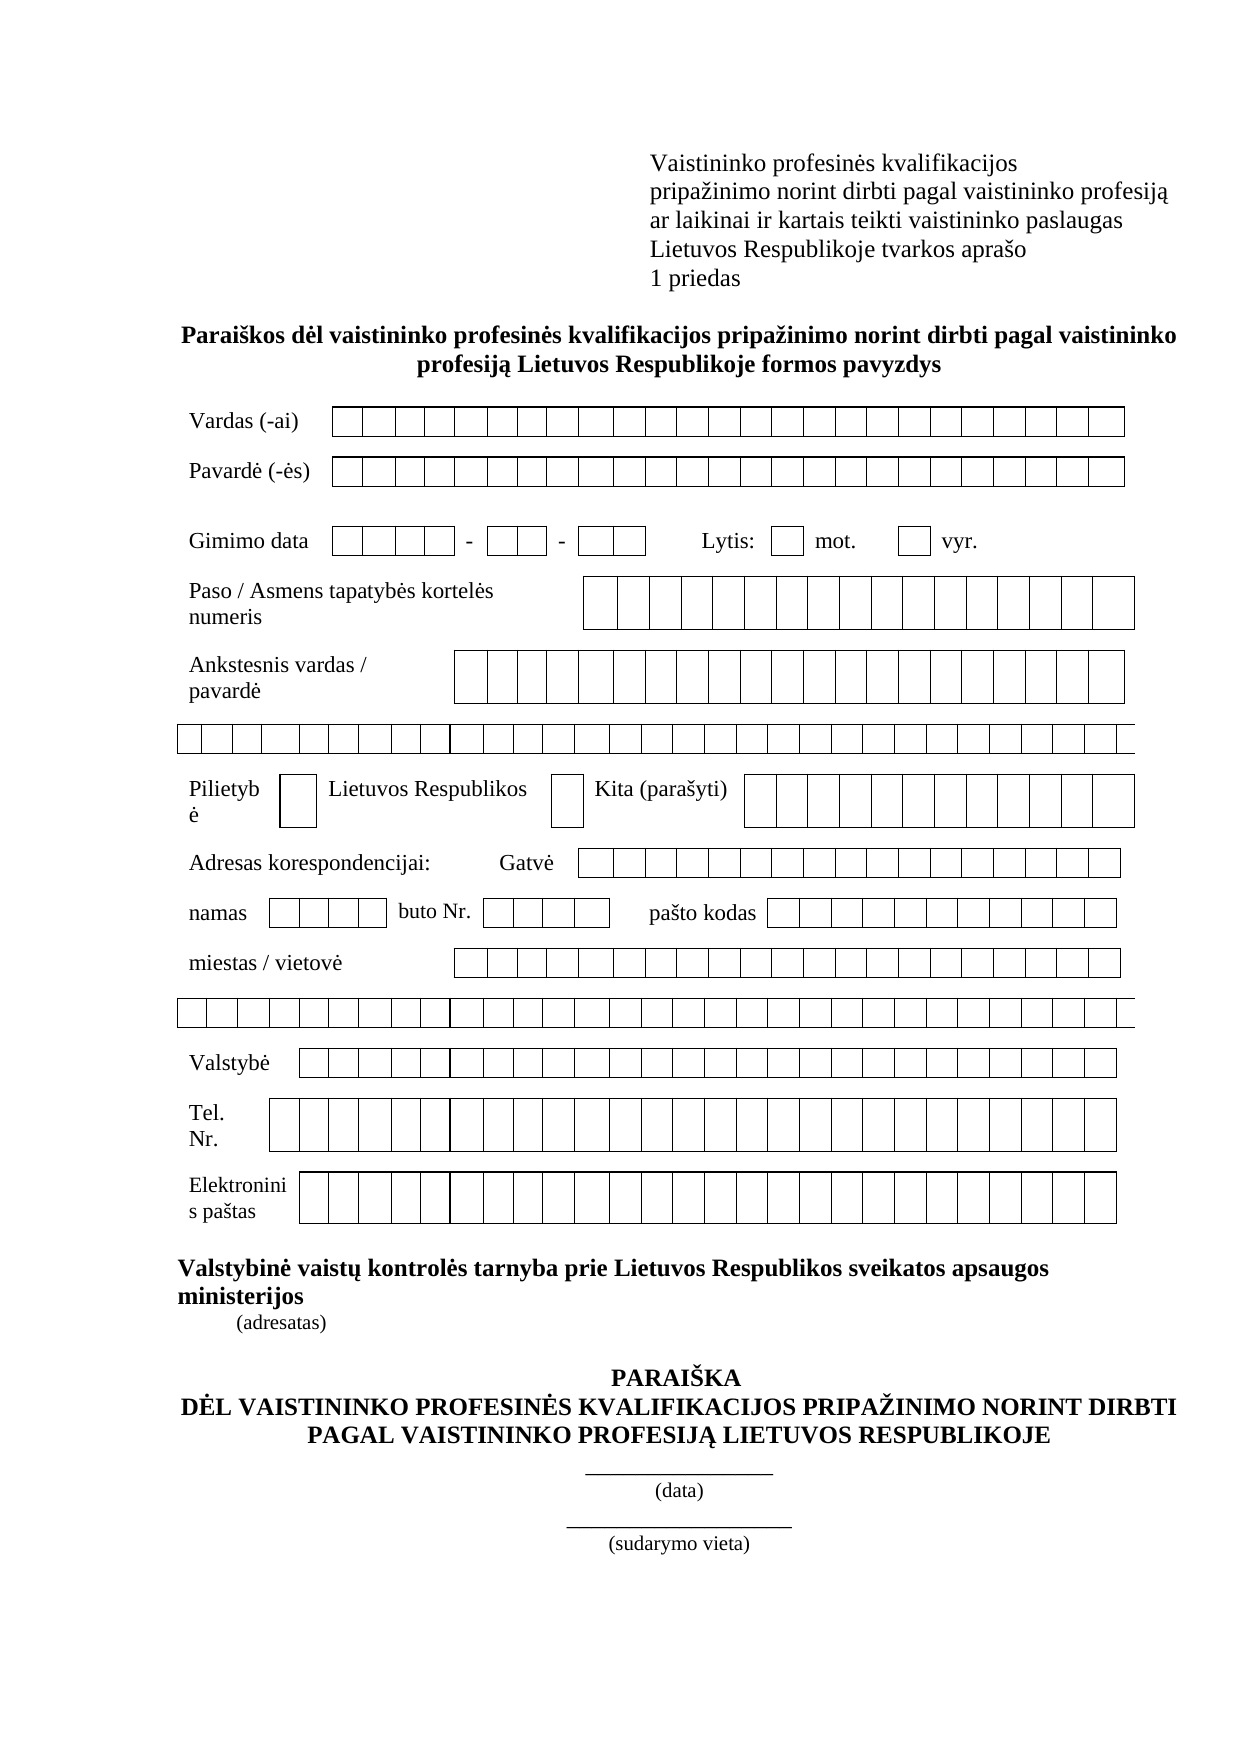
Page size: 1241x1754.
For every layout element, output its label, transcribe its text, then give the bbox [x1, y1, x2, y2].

table_cell [359, 1099, 391, 1151]
table_cell [642, 1099, 672, 1151]
table_cell [451, 999, 483, 1027]
table_cell [1125, 948, 1134, 977]
table_cell [1120, 898, 1124, 927]
table_cell [768, 1099, 799, 1151]
table_cell [1085, 999, 1116, 1027]
text _______________ [177, 1449, 1181, 1478]
table_cell [1093, 577, 1134, 629]
table_cell [177, 977, 1134, 997]
table_cell [962, 949, 993, 977]
table_cell [359, 1173, 391, 1223]
table_cell [575, 1049, 609, 1077]
table_cell [455, 651, 487, 703]
table_cell [863, 1099, 894, 1151]
table_cell Adresas korespondencijai: [177, 848, 488, 877]
table_header [333, 408, 362, 436]
table_cell [300, 1173, 328, 1223]
table_cell [333, 527, 362, 555]
table_cell [421, 1173, 449, 1223]
table_cell [673, 1049, 704, 1077]
table_cell [895, 1173, 926, 1223]
table_cell [514, 1173, 542, 1223]
table_cell [863, 725, 894, 753]
table_cell [895, 999, 926, 1027]
table_cell [451, 1173, 483, 1223]
table_cell [178, 725, 201, 753]
table_cell [705, 999, 736, 1027]
table_cell [421, 1049, 449, 1077]
table_cell mot. [804, 526, 898, 555]
table_cell [1057, 651, 1088, 703]
table_cell [745, 577, 776, 629]
text 1 priedas [649, 263, 1181, 291]
table_cell [552, 775, 583, 827]
table_header [741, 408, 771, 436]
table_header [455, 408, 487, 436]
table_cell [958, 725, 989, 753]
table_cell [177, 629, 1134, 649]
table_cell [745, 775, 776, 827]
table_cell [1085, 899, 1116, 927]
table_cell [1062, 577, 1092, 629]
table_cell [741, 458, 771, 486]
table_cell [1057, 849, 1088, 877]
table_header [363, 408, 395, 436]
table_cell [872, 775, 902, 827]
table_cell [177, 877, 1134, 897]
table_cell [1026, 849, 1056, 877]
table_cell [899, 849, 930, 877]
table_cell [642, 1049, 672, 1077]
table_cell [800, 999, 831, 1027]
table_cell [610, 999, 641, 1027]
table_cell [1053, 999, 1084, 1027]
table_cell [610, 1049, 641, 1077]
table_cell [768, 899, 799, 927]
table_cell [737, 1049, 767, 1077]
table_cell Kita (parašyti) [584, 774, 744, 827]
table_cell [1125, 1098, 1134, 1151]
table_cell [709, 949, 740, 977]
table_cell [1089, 949, 1120, 977]
table_cell [455, 458, 487, 486]
table_cell [713, 577, 744, 629]
text DĖL VAISTININKO PROFESINĖS KVALIFIKACIJOS PRIPAŽINIMO NORINT DIRBTI PAGAL VAISTININKO PROFESIJĄ LIETUVOS RESPUBLIKOJE [177, 1392, 1181, 1449]
table_cell - [455, 526, 487, 555]
table_cell [832, 1049, 862, 1077]
table_cell [514, 1099, 542, 1151]
table_cell [705, 1099, 736, 1151]
table_cell vyr. [931, 526, 1025, 555]
table_header [931, 408, 961, 436]
text Paraiška [177, 1363, 1181, 1392]
table_cell [333, 458, 362, 486]
text pripažinimo norint dirbti pagal vaistininko profesiją [649, 176, 1181, 205]
table_cell [772, 527, 803, 555]
table_cell [1125, 1048, 1134, 1077]
table_cell [646, 458, 676, 486]
table_cell [270, 899, 299, 927]
table_cell [455, 949, 487, 977]
table_cell [958, 1173, 989, 1223]
table_cell [329, 1049, 358, 1077]
table_cell [575, 725, 609, 753]
table_cell [899, 651, 930, 703]
table_cell [772, 849, 803, 877]
table_cell [1093, 775, 1134, 827]
table_cell [903, 775, 934, 827]
table_cell [768, 999, 799, 1027]
table_cell [1125, 1171, 1134, 1223]
table_cell Lietuvos Respublikos [317, 774, 551, 827]
table_cell [1125, 456, 1134, 486]
table_cell [514, 999, 542, 1027]
table_cell [396, 458, 424, 486]
table_cell [832, 999, 862, 1027]
table_cell [421, 725, 449, 753]
table_cell [392, 1099, 420, 1151]
table_cell [421, 1099, 449, 1151]
table_cell [177, 555, 1134, 576]
table_header [1089, 408, 1124, 436]
table_cell [1022, 899, 1052, 927]
table_cell [484, 1099, 513, 1151]
table_cell [677, 849, 708, 877]
table_cell [1026, 651, 1056, 703]
table_header [396, 408, 424, 436]
table_cell [1085, 725, 1116, 753]
table_header [772, 408, 803, 436]
table_cell [1125, 650, 1134, 703]
table_header [1057, 408, 1088, 436]
table_cell [202, 725, 232, 753]
table_cell [768, 1049, 799, 1077]
table_cell [642, 725, 672, 753]
table_cell [300, 1049, 328, 1077]
table_cell [673, 999, 704, 1027]
table_cell [363, 458, 395, 486]
table_cell [610, 1099, 641, 1151]
table_cell [709, 458, 740, 486]
table_cell [451, 1099, 483, 1151]
table_cell [488, 651, 517, 703]
table_cell [359, 1049, 391, 1077]
table_cell [990, 1099, 1021, 1151]
table_cell [359, 725, 391, 753]
table_cell [804, 458, 835, 486]
table_header [709, 408, 740, 436]
table_cell [451, 1049, 483, 1077]
table_cell [804, 651, 835, 703]
table_cell [1053, 899, 1084, 927]
table_cell [705, 1049, 736, 1077]
table_cell [737, 1099, 767, 1151]
table_cell [872, 577, 902, 629]
table_cell [329, 899, 358, 927]
text Vaistininko profesinės kvalifikacijos [649, 148, 1181, 176]
table_cell [392, 725, 420, 753]
table_cell [832, 899, 862, 927]
table_cell [488, 949, 517, 977]
table_cell [451, 725, 483, 753]
table_header [994, 408, 1025, 436]
table_cell [682, 577, 712, 629]
table_cell [642, 1173, 672, 1223]
table_cell [927, 1049, 957, 1077]
table_cell [1022, 1049, 1052, 1077]
table_cell [967, 577, 997, 629]
table_cell [800, 1173, 831, 1223]
table_cell [1085, 1049, 1116, 1077]
table_cell [484, 1049, 513, 1077]
table_cell [650, 577, 681, 629]
table_cell [270, 1099, 299, 1151]
table_cell [329, 725, 358, 753]
table_cell [396, 527, 424, 555]
table_header [677, 408, 708, 436]
table_cell [962, 651, 993, 703]
table_cell [575, 999, 609, 1027]
table_cell [931, 949, 961, 977]
table_cell [1120, 1171, 1124, 1223]
table_header [836, 408, 866, 436]
table_cell [329, 1099, 358, 1151]
table_cell [646, 651, 676, 703]
table_cell [1125, 898, 1134, 927]
table_cell [931, 651, 961, 703]
table_cell [618, 577, 649, 629]
table_cell [804, 949, 835, 977]
table_cell [1125, 848, 1134, 877]
table_cell [543, 899, 574, 927]
table_cell [579, 849, 613, 877]
table_cell [614, 949, 645, 977]
table_cell [300, 725, 328, 753]
table_cell [1120, 999, 1124, 1027]
table_cell [867, 949, 898, 977]
table_cell [270, 999, 299, 1027]
table_cell [1022, 1173, 1052, 1223]
table_cell [1089, 849, 1120, 877]
table_cell [359, 999, 391, 1027]
table_cell pašto kodas [610, 898, 767, 927]
table_cell [962, 849, 993, 877]
table_cell [998, 775, 1029, 827]
text (adresatas) [177, 1310, 1181, 1334]
table_cell [927, 725, 957, 753]
table_cell [1030, 775, 1061, 827]
table_cell [547, 949, 578, 977]
table_cell miestas / vietovė [177, 948, 454, 977]
table_cell [177, 754, 1134, 773]
table_cell [840, 577, 871, 629]
table_cell [840, 775, 871, 827]
table_cell [962, 458, 993, 486]
table_header [518, 408, 546, 436]
table_cell [800, 899, 831, 927]
table_cell [895, 1099, 926, 1151]
table_cell [579, 527, 613, 555]
table_header [488, 408, 517, 436]
table_cell [709, 849, 740, 877]
table_cell [990, 899, 1021, 927]
table_cell [1120, 1048, 1124, 1077]
table_header Vardas (-ai) [177, 406, 332, 436]
table_cell [958, 1049, 989, 1077]
table_cell [836, 949, 866, 977]
table_cell [836, 458, 866, 486]
table_cell [899, 458, 930, 486]
table_cell [518, 458, 546, 486]
table_cell [177, 703, 1134, 723]
table_cell Gatvė [488, 848, 578, 877]
table_cell [238, 999, 269, 1027]
table_cell [990, 1049, 1021, 1077]
table_header [867, 408, 898, 436]
table_cell [673, 1173, 704, 1223]
table_cell [514, 725, 542, 753]
table_cell [1053, 1099, 1084, 1151]
table_cell [958, 899, 989, 927]
table_cell Paso / Asmens tapatybės kortelės numeris [177, 576, 583, 629]
table_cell [610, 725, 641, 753]
table_cell [1125, 999, 1134, 1027]
table_cell [543, 1099, 574, 1151]
table_cell [1085, 1099, 1116, 1151]
table_cell [1053, 1049, 1084, 1077]
table_cell [547, 458, 578, 486]
table_cell [488, 458, 517, 486]
table_cell [177, 927, 1134, 947]
table_cell [579, 949, 613, 977]
text Valstybinė vaistų kontrolės tarnyba prie Lietuvos Respublikos sveikatos apsaugos ministerijos [177, 1253, 1181, 1310]
table_cell [1125, 725, 1134, 753]
table_cell [1053, 725, 1084, 753]
table_cell [741, 849, 771, 877]
table_cell Valstybė [177, 1048, 299, 1077]
table_cell [646, 949, 676, 977]
table_cell [329, 999, 358, 1027]
table_cell [990, 1173, 1021, 1223]
table_cell [488, 527, 517, 555]
table_cell [832, 1099, 862, 1151]
table_cell [543, 1049, 574, 1077]
table_cell [300, 1099, 328, 1151]
table_cell [575, 1099, 609, 1151]
table_cell [768, 725, 799, 753]
table_cell [677, 651, 708, 703]
table_cell [895, 1049, 926, 1077]
table_cell [772, 458, 803, 486]
table_cell [514, 1049, 542, 1077]
table_cell [329, 1173, 358, 1223]
table_cell [737, 999, 767, 1027]
table_cell [927, 899, 957, 927]
table_cell [800, 1049, 831, 1077]
table_cell [646, 849, 676, 877]
table_cell [899, 527, 930, 555]
table_cell [233, 725, 261, 753]
table_cell [300, 999, 328, 1027]
table_cell [772, 651, 803, 703]
table_cell [1026, 458, 1056, 486]
table_header [425, 408, 454, 436]
table_cell [579, 651, 613, 703]
table_cell [579, 458, 613, 486]
table_cell [392, 1049, 420, 1077]
table_cell [677, 458, 708, 486]
table_cell [832, 725, 862, 753]
table_cell [1089, 651, 1124, 703]
table_cell [1120, 1098, 1124, 1151]
table_cell [1022, 725, 1052, 753]
table_cell [673, 1099, 704, 1151]
table_header [579, 408, 613, 436]
table_cell [808, 775, 839, 827]
table_cell Pilietybė [177, 774, 279, 827]
table_cell [705, 725, 736, 753]
table_cell [543, 725, 574, 753]
table_cell [543, 1173, 574, 1223]
table_cell [1062, 775, 1092, 827]
table_cell - [547, 526, 578, 555]
table_cell [935, 775, 966, 827]
table_header [804, 408, 835, 436]
table_cell [903, 577, 934, 629]
table_cell [421, 999, 449, 1027]
table_cell [958, 999, 989, 1027]
text ar laikinai ir kartais teikti vaistininko paslaugas [649, 205, 1181, 234]
table_cell [177, 486, 1134, 506]
table_header [1125, 406, 1134, 436]
table_cell [709, 651, 740, 703]
table_cell [614, 849, 645, 877]
table_cell [768, 1173, 799, 1223]
table_cell [931, 849, 961, 877]
table_cell [994, 651, 1025, 703]
table_cell [614, 527, 645, 555]
table_cell Gimimo data [177, 526, 332, 555]
table_cell [207, 999, 237, 1027]
table_cell [610, 1173, 641, 1223]
text (data) [177, 1478, 1181, 1502]
table_cell [777, 577, 807, 629]
table_cell [990, 725, 1021, 753]
table_cell [177, 827, 1134, 847]
table_cell [1057, 458, 1088, 486]
table_cell [958, 1099, 989, 1151]
table_cell [177, 1151, 1134, 1171]
table_cell [863, 1173, 894, 1223]
table_cell [867, 458, 898, 486]
table_cell [359, 899, 386, 927]
table_cell [177, 1028, 1134, 1047]
table_cell [514, 899, 542, 927]
table_cell [518, 949, 546, 977]
table_cell [1025, 526, 1124, 555]
table_cell [836, 849, 866, 877]
table_cell [363, 527, 395, 555]
table_cell [177, 436, 1134, 456]
table_cell [863, 999, 894, 1027]
table_cell [1085, 1173, 1116, 1223]
table_cell [584, 577, 617, 629]
table_cell [614, 651, 645, 703]
table_cell [772, 949, 803, 977]
table_cell [899, 949, 930, 977]
table_cell [741, 949, 771, 977]
table_cell [1057, 949, 1088, 977]
table_cell [484, 725, 513, 753]
table_header [1026, 408, 1056, 436]
table_cell [1022, 999, 1052, 1027]
table_cell [614, 458, 645, 486]
table_cell [804, 849, 835, 877]
table_cell [741, 651, 771, 703]
table_cell [994, 458, 1025, 486]
table_cell [994, 949, 1025, 977]
table_cell [425, 458, 454, 486]
table_cell Elektroninis paštas [177, 1171, 299, 1223]
table_cell [1089, 458, 1124, 486]
table_cell [867, 651, 898, 703]
table_cell [800, 1099, 831, 1151]
table_cell [673, 725, 704, 753]
table_cell [484, 1173, 513, 1223]
table_cell [642, 999, 672, 1027]
table_cell [518, 651, 546, 703]
table_cell Tel. Nr. [177, 1098, 269, 1151]
table_cell Pavardė (-ės) [177, 456, 332, 486]
table_cell [677, 949, 708, 977]
table_cell [777, 775, 807, 827]
table_cell [863, 899, 894, 927]
table_cell [927, 1099, 957, 1151]
table_cell [178, 999, 206, 1027]
table_cell [392, 999, 420, 1027]
table_header [962, 408, 993, 436]
table_cell [177, 1077, 1134, 1097]
table_cell [262, 725, 299, 753]
table_cell [935, 577, 966, 629]
table_cell [543, 999, 574, 1027]
table_header [547, 408, 578, 436]
table_cell [832, 1173, 862, 1223]
table_cell [931, 458, 961, 486]
table_cell [808, 577, 839, 629]
table_cell [967, 775, 997, 827]
table_cell [177, 506, 1134, 526]
table_cell [927, 1173, 957, 1223]
table_header [899, 408, 930, 436]
table_cell [281, 775, 316, 827]
table_cell [1030, 577, 1061, 629]
table_cell [575, 899, 609, 927]
table_cell [484, 999, 513, 1027]
table_cell [1053, 1173, 1084, 1223]
table_cell Ankstesnis vardas / pavardė [177, 650, 454, 703]
table_cell [1125, 526, 1134, 555]
table_cell [990, 999, 1021, 1027]
table_cell [863, 1049, 894, 1077]
table_cell [1022, 1099, 1052, 1151]
table_cell Lytis: [646, 526, 771, 555]
table_cell namas [177, 898, 269, 927]
table_cell [484, 899, 513, 927]
table_cell [300, 899, 328, 927]
table_cell [575, 1173, 609, 1223]
table_cell [836, 651, 866, 703]
table_cell [927, 999, 957, 1027]
table_cell [518, 527, 546, 555]
table_cell buto Nr. [387, 898, 483, 927]
table_cell [737, 725, 767, 753]
table_cell [895, 899, 926, 927]
table_cell [425, 527, 454, 555]
table_cell [867, 849, 898, 877]
table_cell [998, 577, 1029, 629]
table_cell [994, 849, 1025, 877]
text Paraiškos dėl vaistininko profesinės kvalifikacijos pripažinimo norint dirbti pagal vaistininko profesiją Lietuvos Respublikoje formos pavyzdys [177, 320, 1181, 378]
table_cell [895, 725, 926, 753]
table_cell [392, 1173, 420, 1223]
table_cell [547, 651, 578, 703]
table_cell [1120, 725, 1124, 753]
table_cell [737, 1173, 767, 1223]
text (sudarymo vieta) [177, 1531, 1181, 1555]
table_header [646, 408, 676, 436]
text __________________ [177, 1502, 1181, 1531]
table_cell [800, 725, 831, 753]
text Lietuvos Respublikoje tvarkos aprašo [649, 234, 1181, 263]
table_cell [705, 1173, 736, 1223]
table_header [614, 408, 645, 436]
table_cell [1026, 949, 1056, 977]
